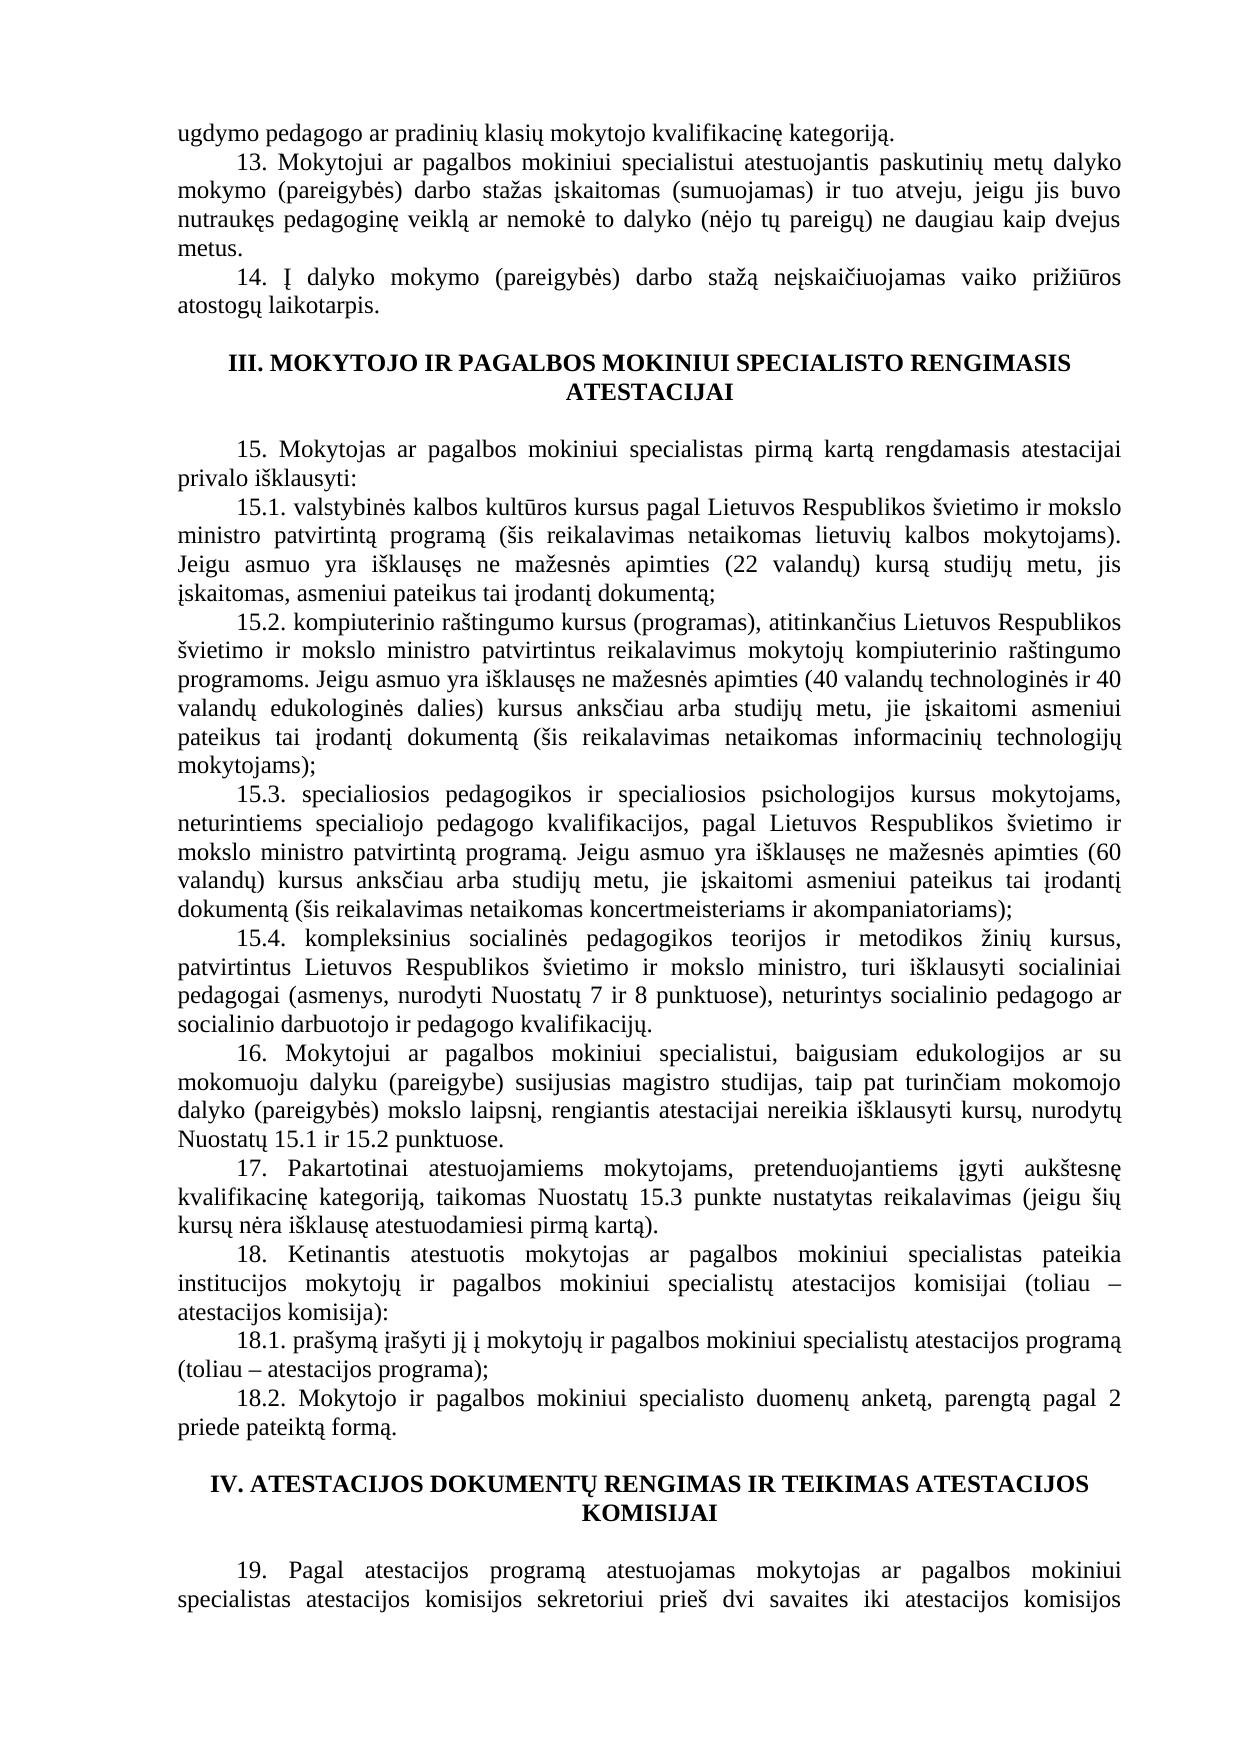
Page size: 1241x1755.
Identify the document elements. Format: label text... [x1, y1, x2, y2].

text 18. Ketinantis atestuotis mokytojas ar pagalbos mokiniui specialistas pateikia institucijos mokytojų ir pagalbos mokiniui specialistų atestacijos komisijai (toliau – atestacijos komisija): [177, 1239, 1122, 1326]
text 15.3. specialiosios pedagogikos ir specialiosios psichologijos kursus mokytojams, neturintiems specialiojo pedagogo kvalifikacijos, pagal Lietuvos Respublikos švietimo ir mokslo ministro patvirtintą programą. Jeigu asmuo yra išklausęs ne mažesnės apimties (60 valandų) kursus anksčiau arba studijų metu, jie įskaitomi asmeniui pateikus tai įrodantį dokumentą (šis reikalavimas netaikomas koncertmeisteriams ir akompaniatoriams); [177, 779, 1122, 923]
text 18.2. Mokytojo ir pagalbos mokiniui specialisto duomenų anketą, parengtą pagal 2 priede pateiktą formą. [177, 1383, 1122, 1441]
text 17. Pakartotinai atestuojamiems mokytojams, pretenduojantiems įgyti aukštesnę kvalifikacinę kategoriją, taikomas Nuostatų 15.3 punkte nustatytas reikalavimas (jeigu šių kursų nėra išklausę atestuodamiesi pirmą kartą). [177, 1153, 1122, 1239]
text 14. Į dalyko mokymo (pareigybės) darbo stažą neįskaičiuojamas vaiko prižiūros atostogų laikotarpis. [177, 262, 1122, 319]
text 15.4. kompleksinius socialinės pedagogikos teorijos ir metodikos žinių kursus, patvirtintus Lietuvos Respublikos švietimo ir mokslo ministro, turi išklausyti socialiniai pedagogai (asmenys, nurodyti Nuostatų 7 ir 8 punktuose), neturintys socialinio pedagogo ar socialinio darbuotojo ir pedagogo kvalifikacijų. [177, 923, 1122, 1038]
text 18.1. prašymą įrašyti jį į mokytojų ir pagalbos mokiniui specialistų atestacijos programą (toliau – atestacijos programa); [177, 1326, 1122, 1383]
text 13. Mokytojui ar pagalbos mokiniui specialistui atestuojantis paskutinių metų dalyko mokymo (pareigybės) darbo stažas įskaitomas (sumuojamas) ir tuo atveju, jeigu jis buvo nutraukęs pedagoginę veiklą ar nemokė to dalyko (nėjo tų pareigų) ne daugiau kaip dvejus metus. [177, 147, 1122, 262]
text III. MOKYTOJO IR PAGALBOS MOKINIUI SPECIALISTO RENGIMASIS ATESTACIJAI [177, 348, 1122, 406]
text 15.1. valstybinės kalbos kultūros kursus pagal Lietuvos Respublikos švietimo ir mokslo ministro patvirtintą programą (šis reikalavimas netaikomas lietuvių kalbos mokytojams). Jeigu asmuo yra išklausęs ne mažesnės apimties (22 valandų) kursą studijų metu, jis įskaitomas, asmeniui pateikus tai įrodantį dokumentą; [177, 492, 1122, 607]
text 15.2. kompiuterinio raštingumo kursus (programas), atitinkančius Lietuvos Respublikos švietimo ir mokslo ministro patvirtintus reikalavimus mokytojų kompiuterinio raštingumo programoms. Jeigu asmuo yra išklausęs ne mažesnės apimties (40 valandų technologinės ir 40 valandų edukologinės dalies) kursus anksčiau arba studijų metu, jie įskaitomi asmeniui pateikus tai įrodantį dokumentą (šis reikalavimas netaikomas informacinių technologijų mokytojams); [177, 607, 1122, 779]
text 16. Mokytojui ar pagalbos mokiniui specialistui, baigusiam edukologijos ar su mokomuoju dalyku (pareigybe) susijusias magistro studijas, taip pat turinčiam mokomojo dalyko (pareigybės) mokslo laipsnį, rengiantis atestacijai nereikia išklausyti kursų, nurodytų Nuostatų 15.1 ir 15.2 punktuose. [177, 1038, 1122, 1153]
text 15. Mokytojas ar pagalbos mokiniui specialistas pirmą kartą rengdamasis atestacijai privalo išklausyti: [177, 434, 1122, 492]
text ugdymo pedagogo ar pradinių klasių mokytojo kvalifikacinę kategoriją. [177, 118, 1122, 147]
text IV. ATESTACIJOS DOKUMENTŲ RENGIMAS IR TEIKIMAS ATESTACIJOS KOMISIJAI [177, 1469, 1122, 1527]
text 19. Pagal atestacijos programą atestuojamas mokytojas ar pagalbos mokiniui specialistas atestacijos komisijos sekretoriui prieš dvi savaites iki atestacijos komisijos [177, 1556, 1122, 1613]
